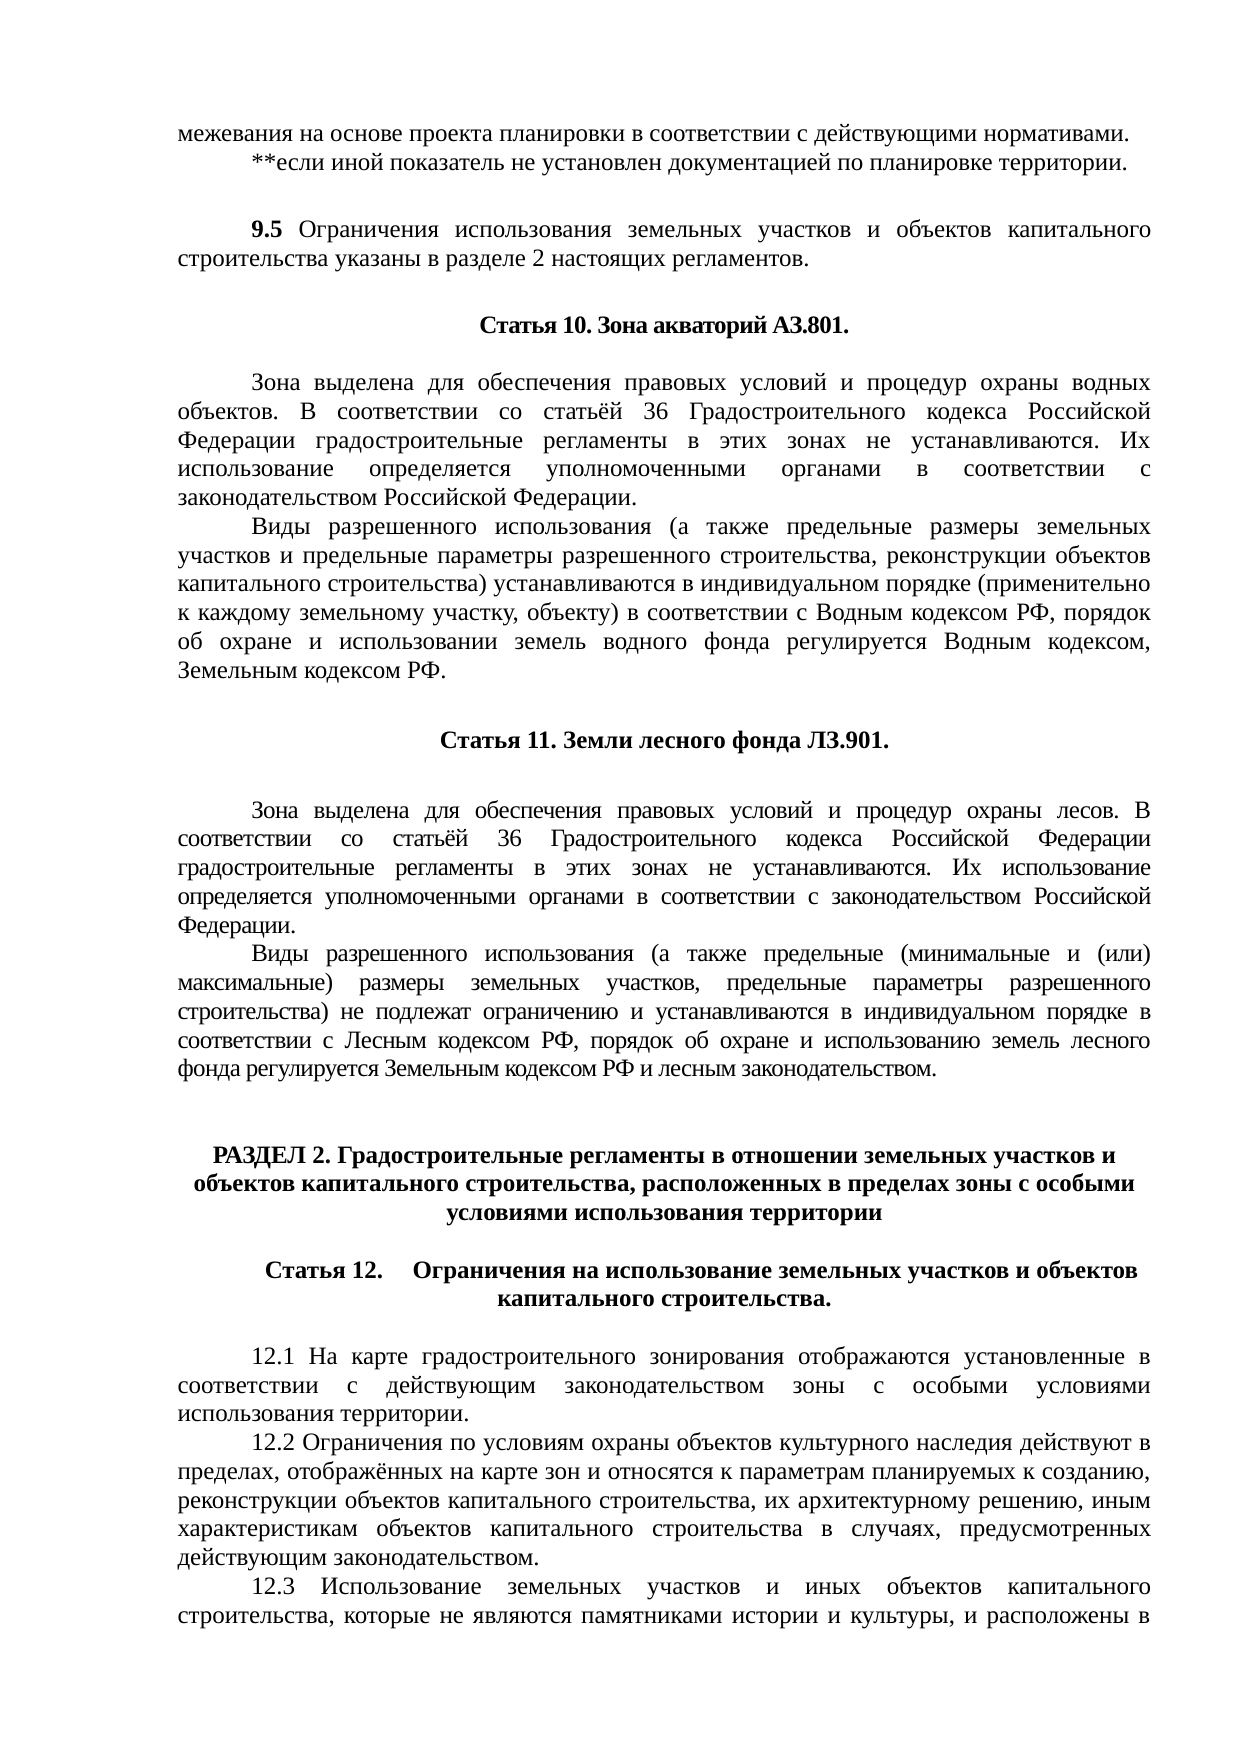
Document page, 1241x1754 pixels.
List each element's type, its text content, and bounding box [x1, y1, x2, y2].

text 12.3 Использование земельных участков и иных объектов капитального строительства, которые не являются памятниками истории и культуры, и расположены в [177, 1571, 1152, 1628]
text Виды разрешенного использования (а также предельные размеры земельных участков и предельные параметры разрешенного строительства, реконструкции объектов капитального строительства) устанавливаются в индивидуальном порядке (применительно к каждому земельному участку, объекту) в соответствии с Водным кодексом РФ, порядок об охране и использовании земель водного фонда регулируется Водным кодексом, Земельным кодексом РФ. [177, 511, 1152, 683]
text Статья 12. Ограничения на использование земельных участков и объектов капитального строительства. [177, 1255, 1152, 1312]
text 12.2 Ограничения по условиям охраны объектов культурного наследия действуют в пределах, отображённых на карте зон и относятся к параметрам планируемых к созданию, реконструкции объектов капитального строительства, их архитектурному решению, иным характеристикам объектов капитального строительства в случаях, предусмотренных действующим законодательством. [177, 1427, 1152, 1571]
text 12.1 На карте градостроительного зонирования отображаются установленные в соответствии с действующим законодательством зоны с особыми условиями использования территории. [177, 1341, 1152, 1427]
text РАЗДЕЛ 2. Градостроительные регламенты в отношении земельных участков и объектов капитального строительства, расположенных в пределах зоны с особыми условиями использования территории [177, 1140, 1152, 1226]
text Статья 11. Земли лесного фонда ЛЗ.901. [177, 725, 1152, 753]
text **если иной показатель не установлен документацией по планировке территории. [177, 147, 1152, 176]
text 9.5 Ограничения использования земельных участков и объектов капитального строительства указаны в разделе 2 настоящих регламентов. [177, 214, 1152, 271]
text Статья 10. Зона акваторий АЗ.801. [177, 310, 1152, 338]
text межевания на основе проекта планировки в соответствии с действующими нормативами. [177, 118, 1152, 147]
text Виды разрешенного использования (а также предельные (минимальные и (или) максимальные) размеры земельных участков, предельные параметры разрешенного строительства) не подлежат ограничению и устанавливаются в индивидуальном порядке в соответствии с Лесным кодексом РФ, порядок об охране и использованию земель лесного фонда регулируется Земельным кодексом РФ и лесным законодательством. [177, 938, 1152, 1082]
text Зона выделена для обеспечения правовых условий и процедур охраны водных объектов. В соответствии со статьёй 36 Градостроительного кодекса Российской Федерации градостроительные регламенты в этих зонах не устанавливаются. Их использование определяется уполномоченными органами в соответствии с законодательством Российской Федерации. [177, 367, 1152, 511]
text Зона выделена для обеспечения правовых условий и процедур охраны лесов. В соответствии со статьёй 36 Градостроительного кодекса Российской Федерации градостроительные регламенты в этих зонах не устанавливаются. Их использование определяется уполномоченными органами в соответствии с законодательством Российской Федерации. [177, 795, 1152, 938]
